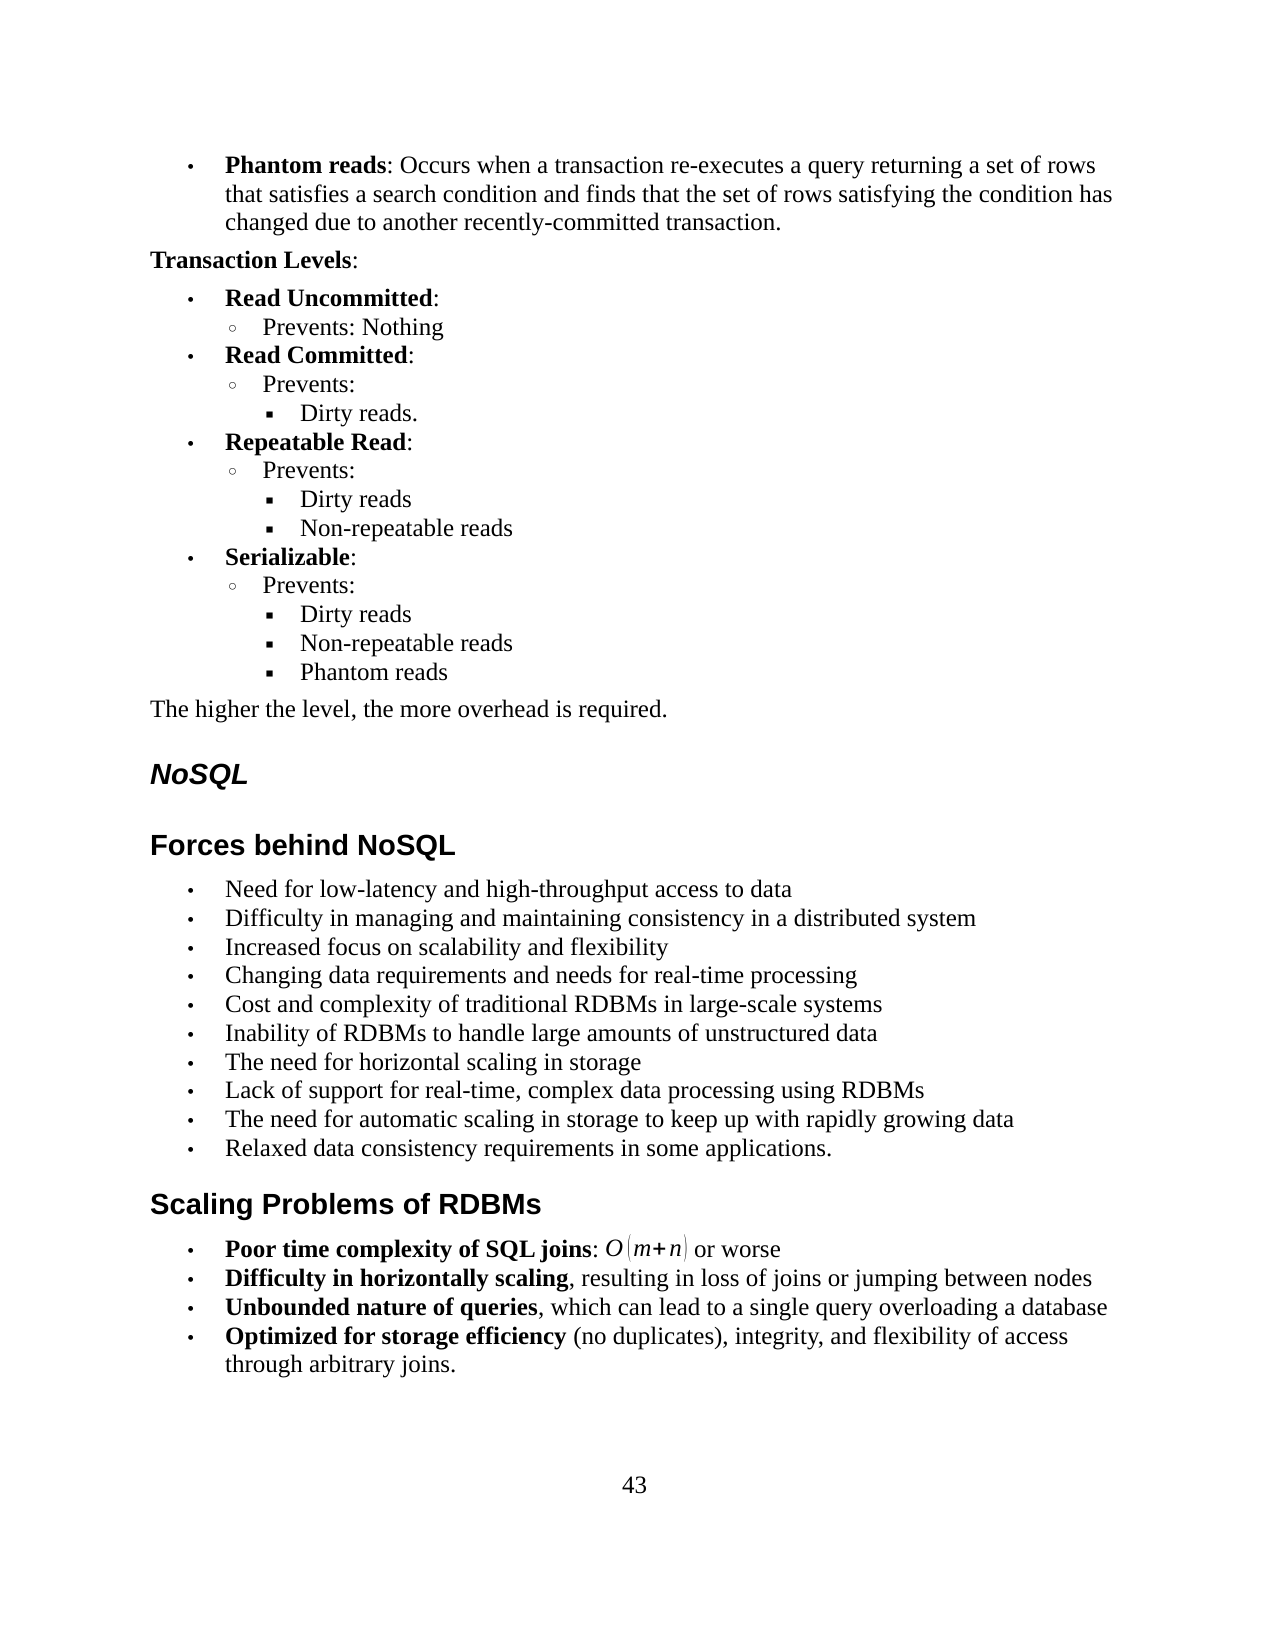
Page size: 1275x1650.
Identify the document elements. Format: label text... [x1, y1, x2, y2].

list Non-repeatable reads [262, 628, 1125, 657]
list Unbounded nature of queries, which can lead to a single query overloading a database [187, 1292, 1125, 1321]
text The higher the level, the more overhead is required. [150, 694, 1125, 723]
list Serializable: [187, 542, 1125, 570]
list Dirty reads [262, 599, 1125, 628]
list Increased focus on scalability and flexibility [187, 932, 1125, 960]
list Lack of support for real-time, complex data processing using RDBMs [187, 1075, 1125, 1104]
list Read Committed: [187, 340, 1125, 369]
list Dirty reads. [262, 398, 1125, 427]
list Prevents: Nothing [225, 312, 1125, 340]
list Non-repeatable reads [262, 513, 1125, 542]
list Need for low-latency and high-throughput access to data [187, 874, 1125, 903]
list Changing data requirements and needs for real-time processing [187, 960, 1125, 989]
list Poor time complexity of SQL joins: or worse [187, 1233, 1125, 1263]
list Repeatable Read: [187, 427, 1125, 455]
subtitle Forces behind NoSQL [150, 828, 1125, 862]
list Prevents: [225, 369, 1125, 398]
subtitle Scaling Problems of RDBMs [150, 1187, 1125, 1220]
list Cost and complexity of traditional RDBMs in large-scale systems [187, 989, 1125, 1018]
text Transaction Levels: [150, 245, 1125, 274]
list Prevents: [225, 570, 1125, 599]
list Difficulty in managing and maintaining consistency in a distributed system [187, 903, 1125, 932]
list Phantom reads: Occurs when a transaction re-executes a query returning a set of rows that satisfies a search condition and finds that the set of rows satisfying the condition has changed due to another recently-committed transaction. [187, 150, 1125, 236]
list Difficulty in horizontally scaling, resulting in loss of joins or jumping between nodes [187, 1263, 1125, 1292]
list Dirty reads [262, 484, 1125, 513]
list Inability of RDBMs to handle large amounts of unstructured data [187, 1018, 1125, 1047]
list Relaxed data consistency requirements in some applications. [187, 1133, 1125, 1162]
list Optimized for storage efficiency (no duplicates), integrity, and flexibility of access through arbitrary joins. [187, 1321, 1125, 1378]
list The need for horizontal scaling in storage [187, 1047, 1125, 1075]
list Phantom reads [262, 657, 1125, 685]
list The need for automatic scaling in storage to keep up with rapidly growing data [187, 1104, 1125, 1133]
list Prevents: [225, 455, 1125, 484]
subtitle NoSQL [150, 757, 1125, 791]
list Read Uncommitted: [187, 283, 1125, 312]
